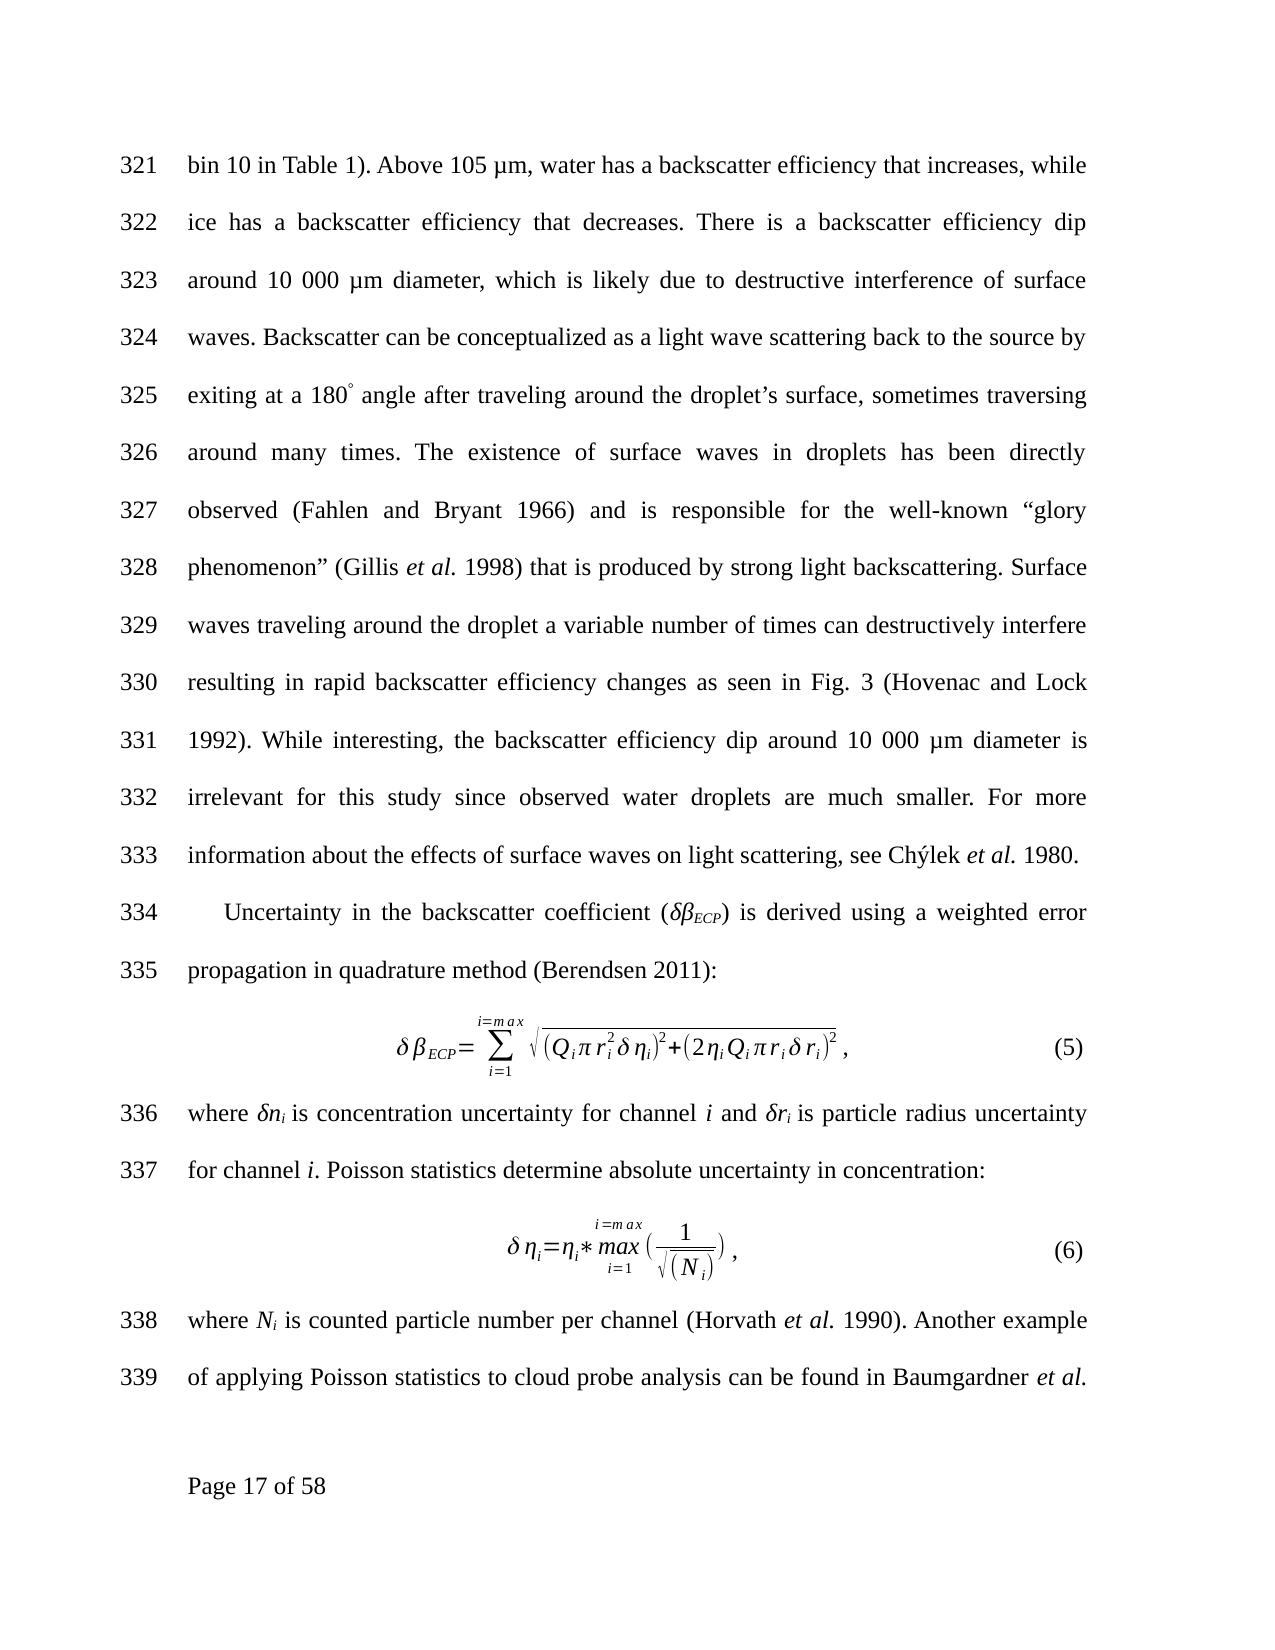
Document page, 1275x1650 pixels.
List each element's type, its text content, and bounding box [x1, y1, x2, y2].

text Uncertainty in the backscatter coefficient (δβECP) is derived using a weighted error propagation in quadrature method (Berendsen 2011): [187, 897, 1087, 984]
text where δni is concentration uncertainty for channel i and δri is particle radius uncertainty for channel i. Poisson statistics determine absolute uncertainty in concentration: [187, 1098, 1087, 1184]
text where Ni is counted particle number per channel (Horvath et al. 1990). Another example of applying Poisson statistics to cloud probe analysis can be found in Baumgardner et al. [187, 1305, 1087, 1391]
table_header (6) [1050, 1213, 1087, 1287]
table_header , [188, 1213, 1050, 1287]
table_header (5) [1050, 1013, 1087, 1080]
text bin 10 in Table 1). Above 105 µm, water has a backscatter efficiency that increases, while ice has a backscatter efficiency that decreases. There is a backscatter efficiency dip around 10 000 µm diameter, which is likely due to destructive interference of surface waves. Backscatter can be conceptualized as a light wave scattering back to the source by exiting at a 180° angle after traveling around the droplet’s surface, sometimes traversing around many times. The existence of surface waves in droplets has been directly observed (Fahlen and Bryant 1966) and is responsible for the well-known “glory phenomenon” (Gillis et al. 1998) that is produced by strong light backscattering. Surface waves traveling around the droplet a variable number of times can destructively interfere resulting in rapid backscatter efficiency changes as seen in Fig. 3 (Hovenac and Lock 1992). While interesting, the backscatter efficiency dip around 10 000 µm diameter is irrelevant for this study since observed water droplets are much smaller. For more information about the effects of surface waves on light scattering, see Chýlek et al. 1980. [187, 150, 1087, 869]
table_header , [188, 1013, 1050, 1080]
